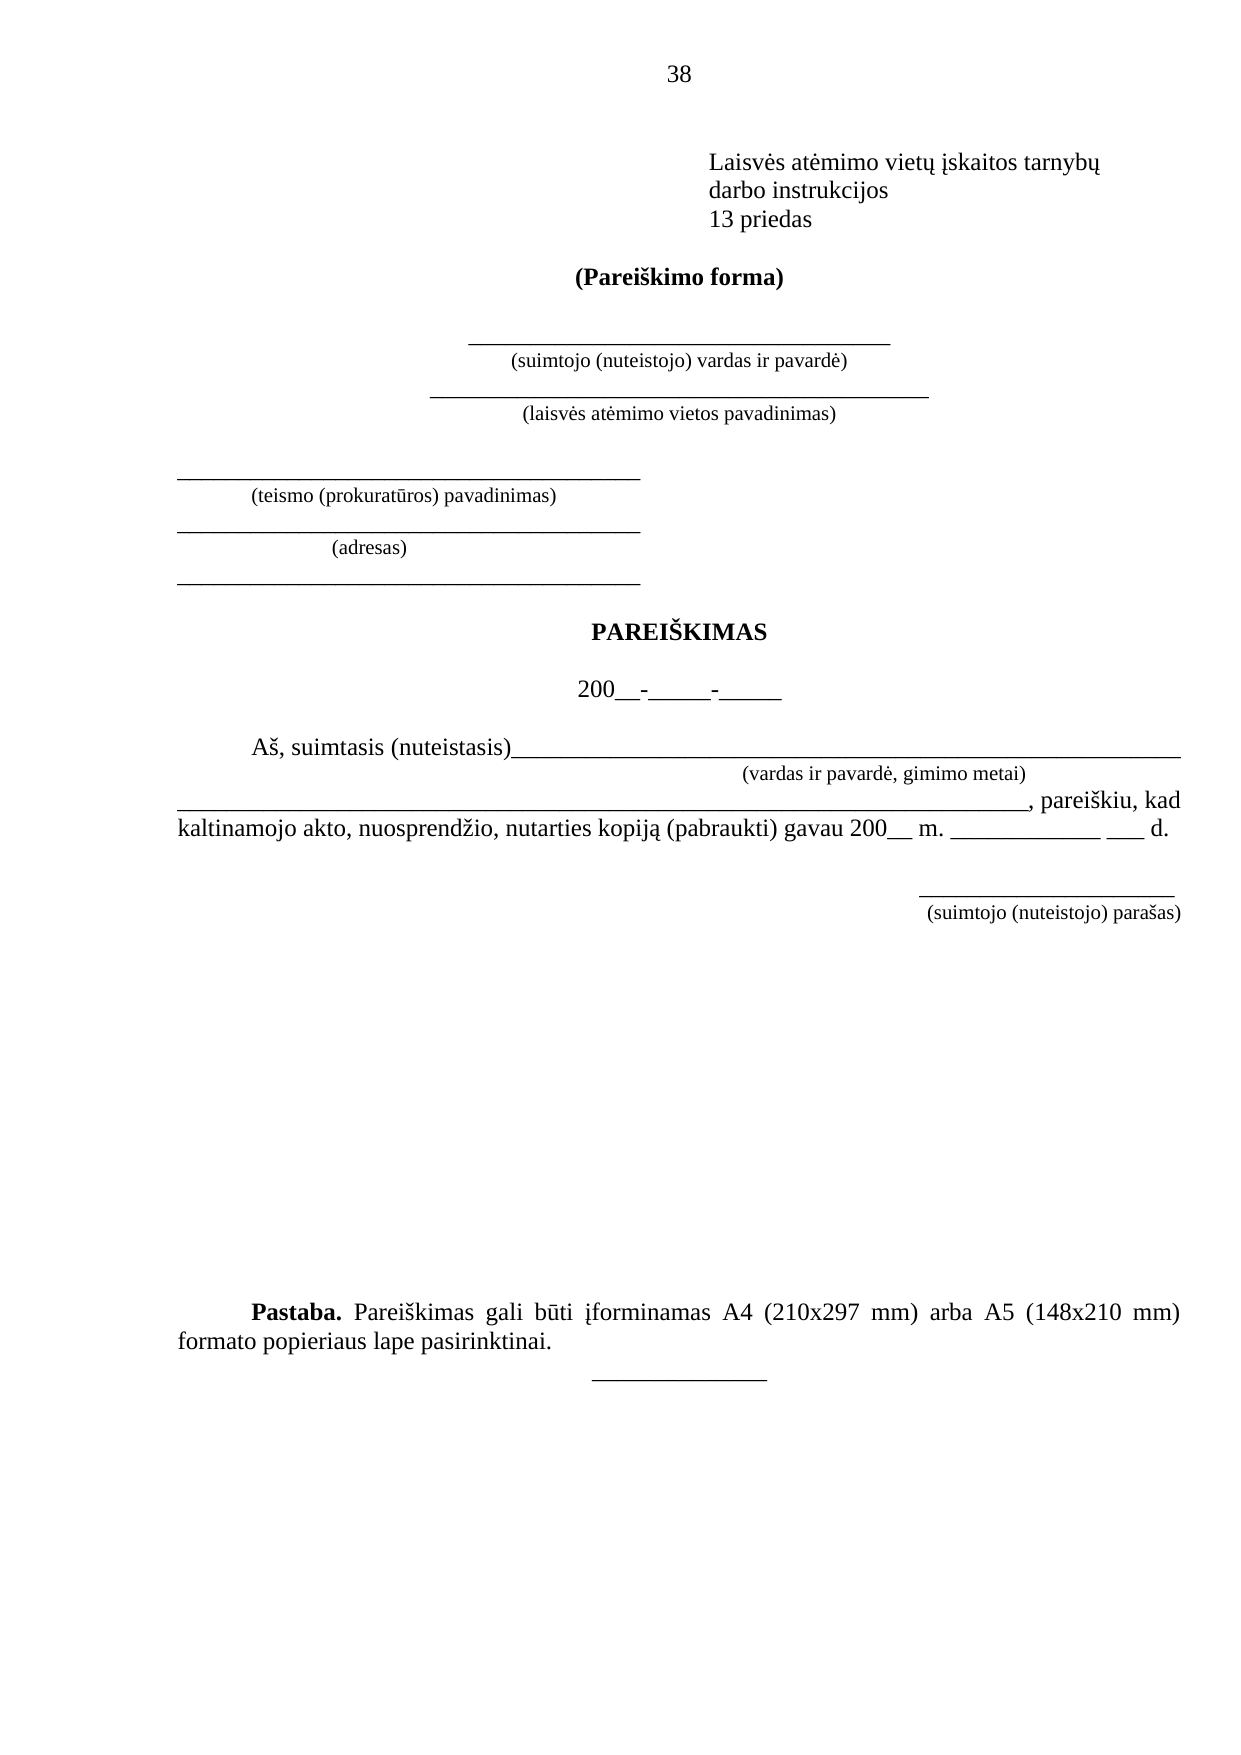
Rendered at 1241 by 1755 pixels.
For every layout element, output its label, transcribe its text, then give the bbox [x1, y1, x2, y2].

text (Pareiškimo forma) [177, 262, 1181, 291]
text kaltinamojo akto, nuosprendžio, nutarties kopiją (pabraukti) gavau 200__ m. ____________ ___ d. [177, 813, 1181, 842]
text (laisvės atėmimo vietos pavadinimas) [177, 401, 1181, 425]
text Pastaba. Pareiškimas gali būti įforminamas A4 (210x297 mm) arba A5 (148x210 mm) formato popieriaus lape pasirinktinai. [177, 1297, 1181, 1355]
text 13 priedas [177, 204, 1181, 233]
text (suimtojo (nuteistojo) parašas) [665, 900, 1181, 924]
text (vardas ir pavardė, gimimo metai) [177, 761, 1181, 785]
text (adresas) [332, 535, 1181, 559]
text , pareiškiu, kad [177, 785, 1181, 813]
text Laisvės atėmimo vietų įskaitos tarnybų [177, 147, 1181, 176]
text 200__-_____-_____ [177, 674, 1181, 703]
text PAREIŠKIMAS [177, 617, 1181, 646]
text Aš, suimtasis (nuteistasis) [177, 732, 1181, 761]
text (suimtojo (nuteistojo) vardas ir pavardė) [177, 348, 1181, 372]
text darbo instrukcijos [177, 176, 1181, 204]
text (teismo (prokuratūros) pavadinimas) [177, 482, 1181, 507]
text ______________ [177, 1355, 1181, 1384]
